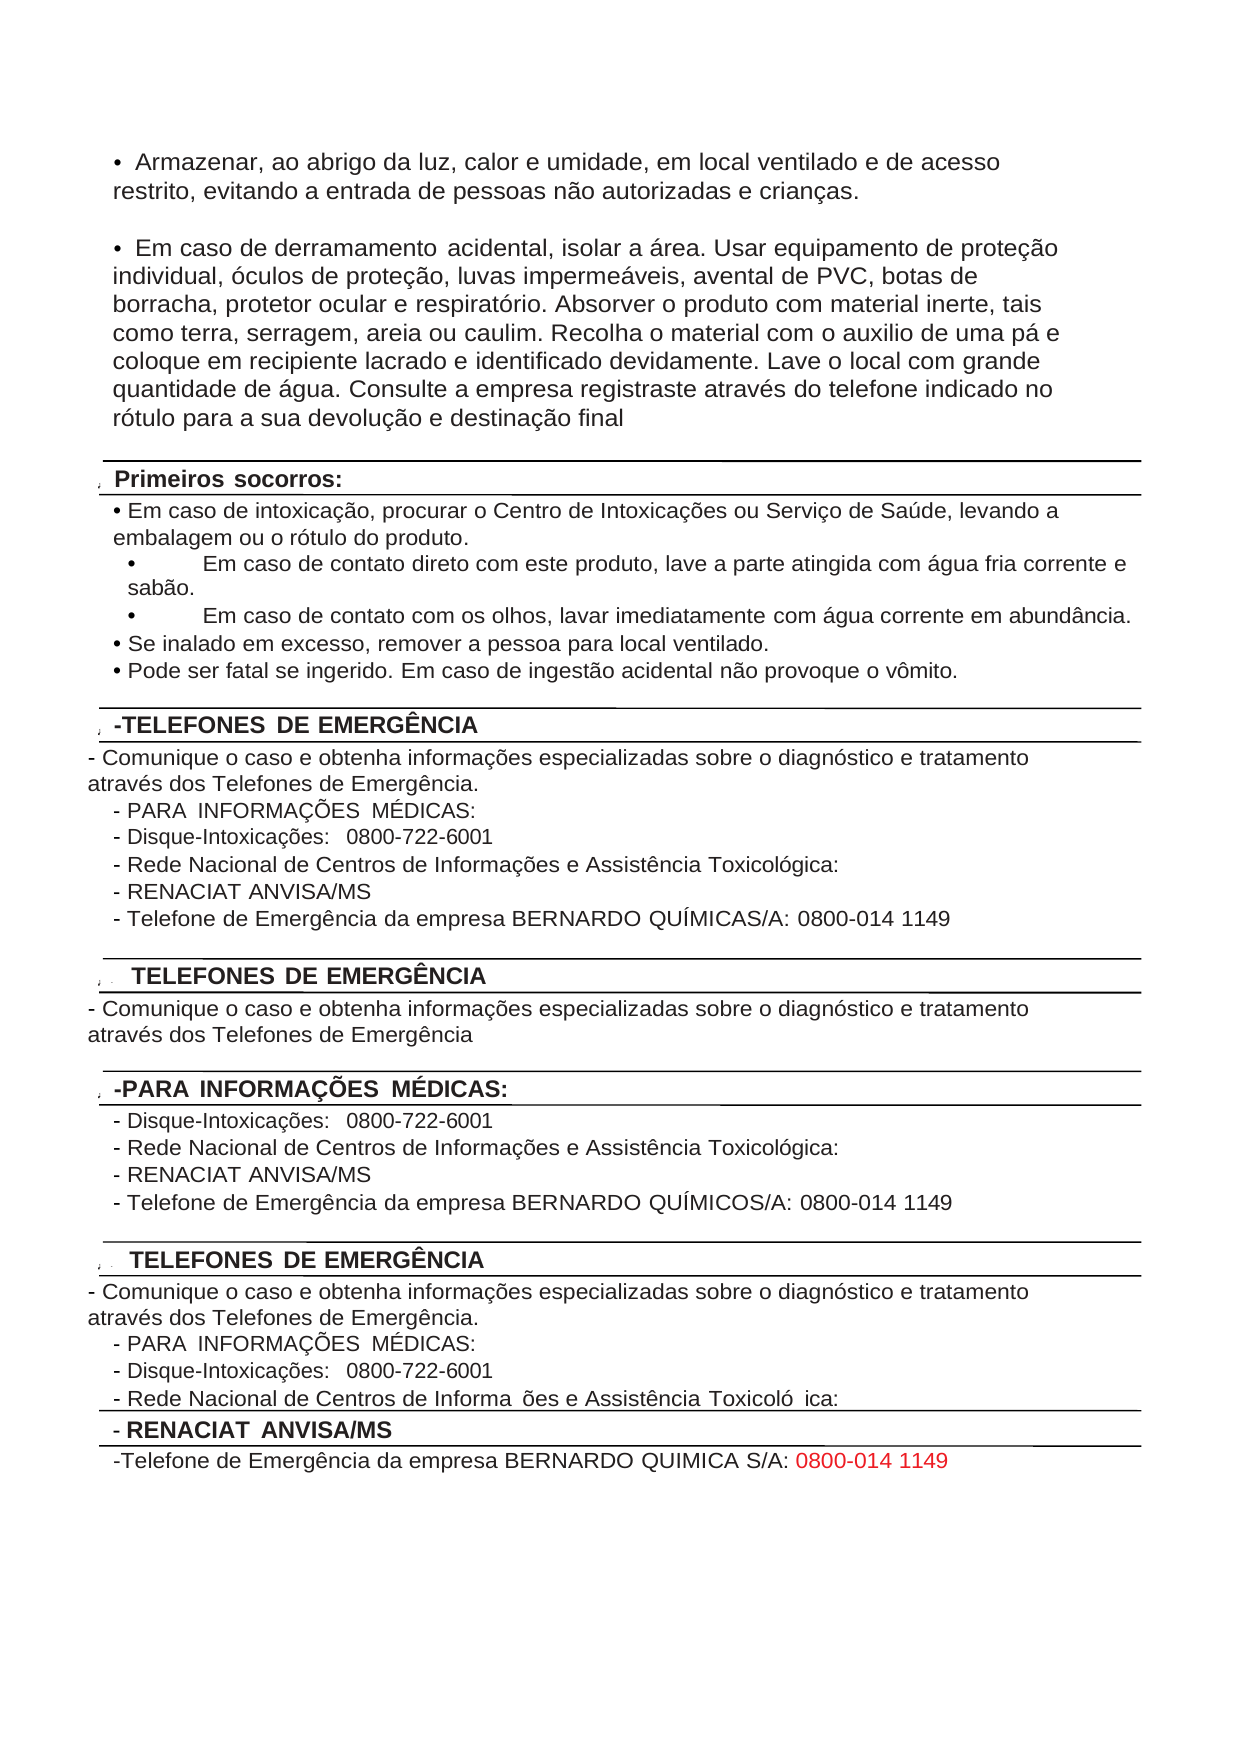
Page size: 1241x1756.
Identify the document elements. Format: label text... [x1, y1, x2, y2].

list Comunique o caso e obtenha informações especializadas sobre o diagnóstico e tratamento através dos Telefones de Emergência. [87, 1278, 1052, 1330]
subtitle 1 Primeiros socorros: [98, 465, 1136, 492]
list Comunique o caso e obtenha informações especializadas sobre o diagnóstico e tratamento através dos Telefones de Emergência. [87, 743, 1052, 796]
list RENACIAT ANVISA/MS [113, 879, 1136, 904]
list Disque-Intoxicações: 0800-722-6001 [113, 1357, 1136, 1383]
list Comunique o caso e obtenha informações especializadas sobre o diagnóstico e tratamento através dos Telefones de Emergência [87, 994, 1052, 1047]
list Rede Nacional de Centros de Informações e Assistência Toxicológica: [113, 1134, 1136, 1161]
list Disque-Intoxicações: 0800-722-6001 [113, 823, 1136, 849]
list PARA INFORMAÇÕES MÉDICAS: [113, 797, 1136, 823]
list RENACIAT ANVISA/MS [112, 1416, 1136, 1443]
subtitle 1 -TELEFONES DE EMERGÊNCIA [98, 711, 1136, 739]
list Em caso de contato direto com este produto, lave a parte atingida com água fria corrente e sabão. [127, 551, 1136, 601]
list Disque-Intoxicações: 0800-722-6001 [113, 1107, 1136, 1133]
list Telefone de Emergência da empresa BERNARDO QUÍMICOS/A: 0800-014 1149 [113, 1188, 1136, 1215]
list Em caso de contato com os olhos, lavar imediatamente com água corrente em abundância. [127, 602, 1136, 628]
subtitle 1 - TELEFONES DE EMERGÊNCIA [98, 1246, 1136, 1273]
list Em caso de derramamento acidental, isolar a área. Usar equipamento de proteção individual, óculos de proteção, luvas impermeáveis, avental de PVC, botas de borracha, protetor ocular e respiratório. Absorver o produto com material inerte, tais como terra, serragem, areia ou caulim. Recolha o material com o auxilio de uma pá e coloque em recipiente lacrado e identificado devidamente. Lave o local com grande quantidade de água. Consulte a empresa registraste através do telefone indicado no rótulo para a sua devolução e destinação final [112, 234, 1087, 431]
list Rede Nacional de Centros de Informa ões e Assistência Toxicoló ica: [113, 1385, 1136, 1409]
list Pode ser fatal se ingerido. Em caso de ingestão acidental não provoque o vômito. [113, 657, 1136, 684]
list Em caso de intoxicação, procurar o Centro de Intoxicações ou Serviço de Saúde, levando a embalagem ou o rótulo do produto. [113, 497, 1061, 550]
list Rede Nacional de Centros de Informações e Assistência Toxicológica: [113, 851, 1136, 877]
subtitle 1 - TELEFONES DE EMERGÊNCIA [98, 962, 1136, 990]
list Telefone de Emergência da empresa BERNARDO QUÍMICAS/A: 0800-014 1149 [113, 905, 1136, 932]
list PARA INFORMAÇÕES MÉDICAS: [113, 1331, 1136, 1357]
list Armazenar, ao abrigo da luz, calor e umidade, em local ventilado e de acesso restrito, evitando a entrada de pessoas não autorizadas e crianças. [113, 148, 1087, 204]
subtitle 1 -PARA INFORMAÇÕES MÉDICAS: [98, 1074, 1136, 1102]
list RENACIAT ANVISA/MS [113, 1162, 1136, 1187]
text -Telefone de Emergência da empresa BERNARDO QUIMICA S/A: 0800-014 1149 [113, 1448, 1136, 1473]
list Se inalado em excesso, remover a pessoa para local ventilado. [113, 629, 1136, 656]
